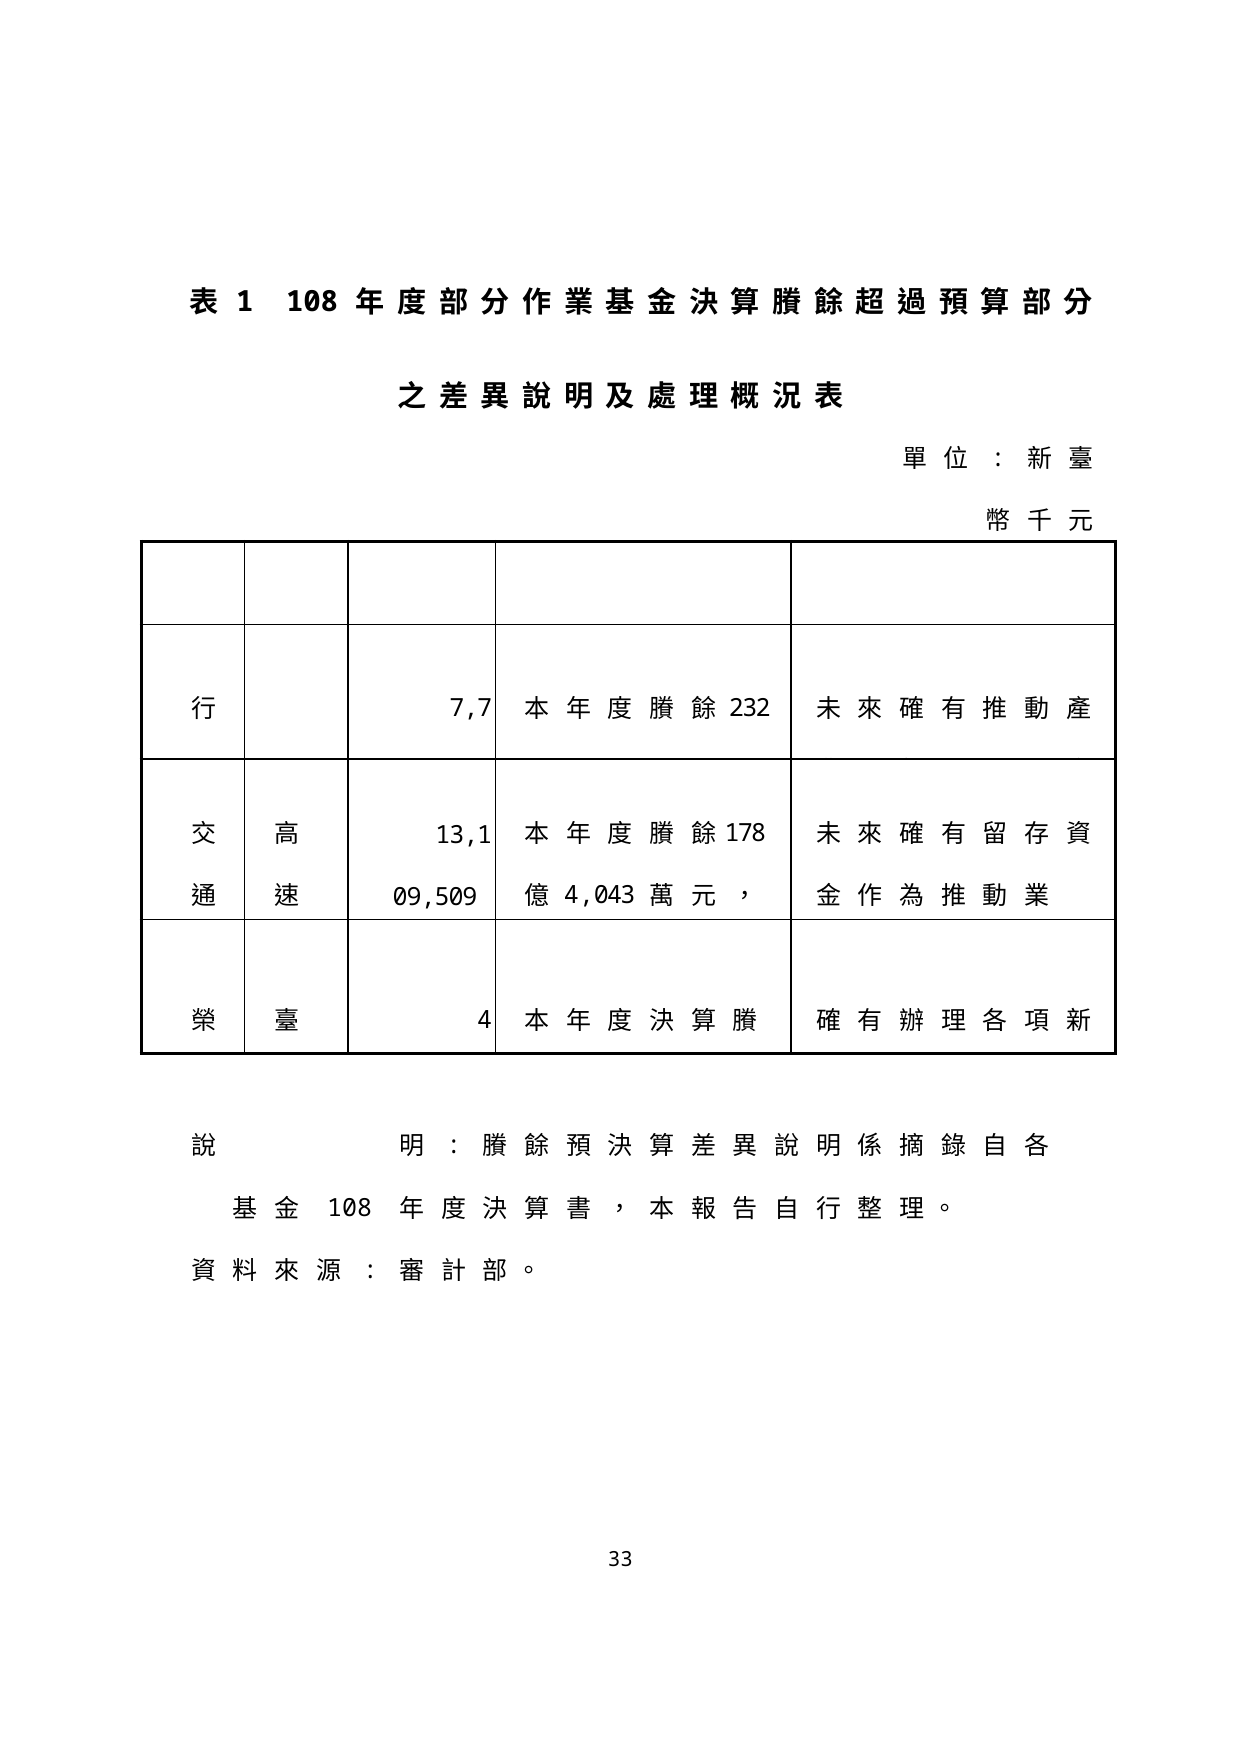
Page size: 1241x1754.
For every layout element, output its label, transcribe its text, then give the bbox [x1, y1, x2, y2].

table_cell 確有辦理各項新建工程、汰購醫療儀器設備或債務償還、所屬農林機構場區整頓等資金需求。 [792, 920, 1114, 1052]
table_cell 本年度賸餘178億4,043萬元，較預算數增加131億950萬9千 元，約277.1%，主要因高速鐵路車站特定區區段徵收土地開發計畫為辦理財務結算，增加辦理土地標售等。 [496, 760, 790, 919]
table_cell 本年度決算賸餘14億7,025萬1千元，較預算數增加4億4,902萬2千元，約43.97%，主要係收回以前年度溢提備抵醫療折讓所致。 [496, 920, 790, 1052]
table_cell 行政院國家發展基金 [143, 625, 244, 758]
table_cell 7,723,213 [349, 625, 495, 758]
table_cell [245, 625, 347, 758]
table_cell 高速鐵路相關建設基金 [245, 760, 347, 919]
table_cell 本年度賸餘232 億4,439 萬1千 元，較預算數增加77 億 2,321 萬3千 元，約49.76%，主要因轉投資事業發放之現金股利收入較預算數增加所致。 [496, 625, 790, 758]
table_header 分預算 [245, 543, 347, 624]
text 說 明:賸餘預決算差異說明係摘錄自各基金108年度決算書，本報告自行整理。 [138, 1102, 1058, 1227]
text 資料來源:審計部。 [138, 1227, 1058, 1290]
table_header 決算賸餘超過預算部分金額 [349, 543, 495, 624]
table_cell 榮民醫療作業基金 [143, 920, 244, 1052]
table_cell 未來確有留存資金作為推動業務、償還債務及109年度辦理高速鐵路車站特定區區段徵收土地開發計畫財務結算賸餘分配之需。 [792, 760, 1114, 919]
table_cell 未來確有推動產業創新轉型基金及創業天使投資方案專案等多項專案投融資計畫之資金需要。 [792, 625, 1114, 758]
text 單位:新臺幣千元 [271, 415, 1102, 540]
table_header 賸餘預決算差異說明 [496, 543, 790, 624]
text 表1 108年度部分作業基金決算賸餘超過預算部分之差異說明及處理概況表 [138, 227, 1102, 415]
table_cell 交通作業基金 [143, 760, 244, 919]
table_cell 臺北榮民總醫院作業基金 [245, 920, 347, 1052]
table_header 附屬單位預算 [143, 543, 244, 624]
table_cell 449,022 [349, 920, 495, 1052]
table_header 行政院核准超預算賸餘 免予繳庫理由 [792, 543, 1114, 624]
table_cell 13,109,509 [349, 760, 495, 919]
